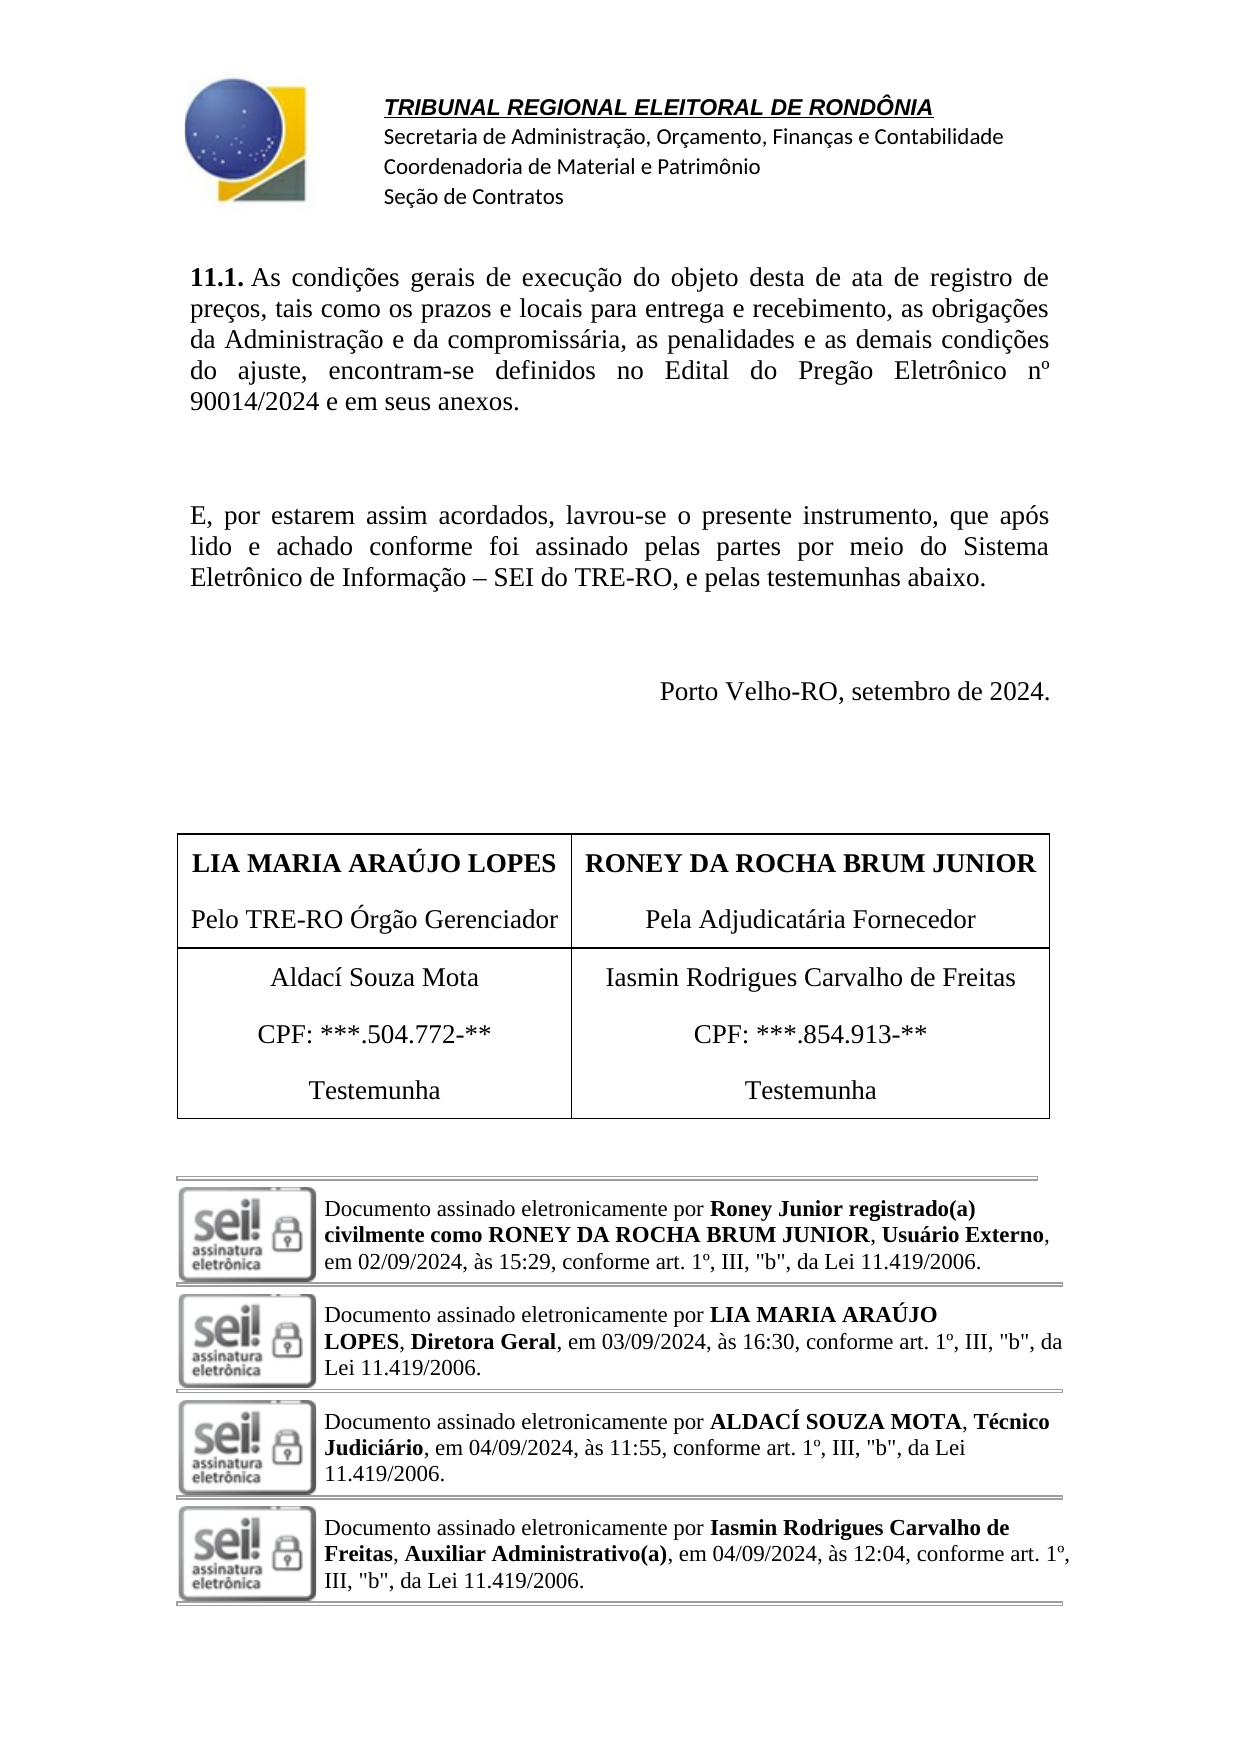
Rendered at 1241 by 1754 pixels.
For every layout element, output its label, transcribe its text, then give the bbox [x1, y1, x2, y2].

text Porto Velho-RO, setembro de 2024. [190, 675, 1051, 706]
table_header [177, 1505, 322, 1601]
table_cell Iasmin Rodrigues Carvalho de Freitas CPF: ***.854.913-** Testemunha [572, 949, 1049, 1117]
table_header [177, 1186, 322, 1282]
table_header [177, 1293, 322, 1389]
table_cell Aldací Souza Mota CPF: ***.504.772-** Testemunha [178, 949, 571, 1117]
table_header Documento assinado eletronicamente por Roney Junior registrado(a) civilmente como RONEY DA ROCHA BRUM JUNIOR, Usuário Externo, em 02/09/2024, às 15:29, conforme art. 1º, III, "b", da Lei 11.419/2006. [323, 1186, 1072, 1283]
text 11.1. As condições gerais de execução do objeto desta de ata de registro de preços, tais como os prazos e locais para entrega e recebimento, as obrigações da Administração e da compromissária, as penalidades e as demais condições do ajuste, encontram-se definidos no Edital do Pregão Eletrônico nº 90014/2024 e em seus anexos. [190, 261, 1051, 417]
table_header LIA MARIA ARAÚJO LOPES Pelo TRE-RO Órgão Gerenciador [178, 835, 571, 947]
table_header Documento assinado eletronicamente por LIA MARIA ARAÚJO LOPES, Diretora Geral, em 03/09/2024, às 16:30, conforme art. 1º, III, "b", da Lei 11.419/2006. [323, 1293, 1072, 1389]
table_header RONEY DA ROCHA BRUM JUNIOR Pela Adjudicatária Fornecedor [572, 835, 1049, 947]
table_header Documento assinado eletronicamente por Iasmin Rodrigues Carvalho de Freitas, Auxiliar Administrativo(a), em 04/09/2024, às 12:04, conforme art. 1º, III, "b", da Lei 11.419/2006. [323, 1505, 1072, 1602]
table_header [177, 1399, 322, 1495]
table_header Documento assinado eletronicamente por ALDACÍ SOUZA MOTA, Técnico Judiciário, em 04/09/2024, às 11:55, conforme art. 1º, III, "b", da Lei 11.419/2006. [323, 1399, 1072, 1496]
text E, por estarem assim acordados, lavrou-se o presente instrumento, que após lido e achado conforme foi assinado pelas partes por meio do Sistema Eletrônico de Informação – SEI do TRE-RO, e pelas testemunhas abaixo. [190, 499, 1051, 592]
